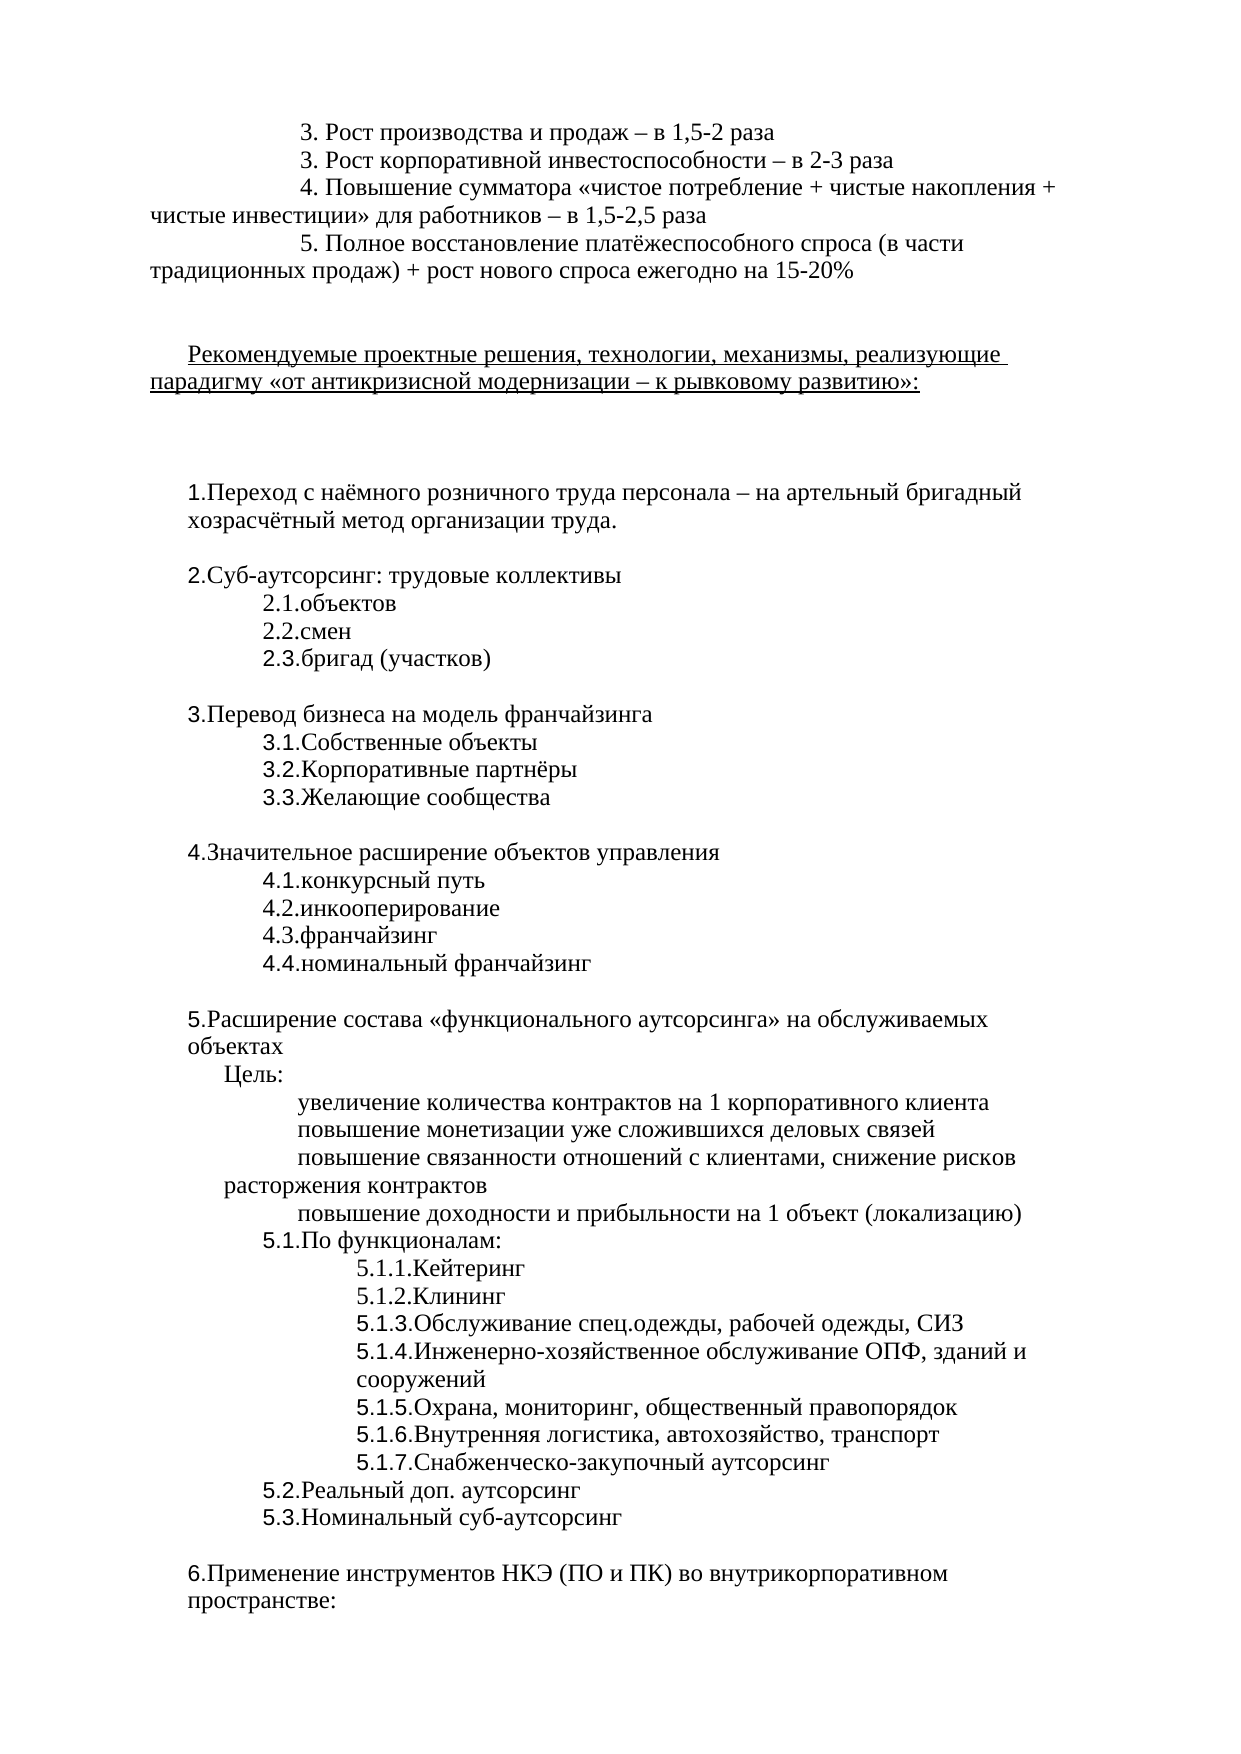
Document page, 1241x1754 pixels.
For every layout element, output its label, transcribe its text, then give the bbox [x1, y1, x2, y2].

text повышение связанности отношений с клиентами, снижение рисков расторжения контрактов [224, 1143, 1090, 1199]
text 5. Полное восстановление платёжеспособного спроса (в части традиционных продаж) + рост нового спроса ежегодно на 15-20% [150, 229, 1090, 284]
list Переход с наёмного розничного труда персонала – на артельный бригадный хозрасчётный метод организации труда. [150, 478, 1090, 534]
list смен [150, 617, 1090, 644]
list Инженерно-хозяйственное обслуживание ОПФ, зданий и сооружений [150, 1337, 1090, 1393]
text Цель: [224, 1060, 1090, 1088]
list номинальный франчайзинг [150, 949, 1090, 977]
list Номинальный суб-аутсорсинг [150, 1503, 1090, 1531]
list Реальный доп. аутсорсинг [150, 1476, 1090, 1503]
text 4. Повышение сумматора «чистое потребление + чистые накопления + чистые инвестиции» для работников – в 1,5-2,5 раза [150, 173, 1090, 229]
list Суб-аутсорсинг: трудовые коллективы [150, 561, 1090, 589]
list Собственные объекты [150, 728, 1090, 755]
list Охрана, мониторинг, общественный правопорядок [150, 1393, 1090, 1420]
list Кейтеринг [150, 1254, 1090, 1282]
list Применение инструментов НКЭ (ПО и ПК) во внутрикорпоративном пространстве: [150, 1559, 1090, 1614]
list Корпоративные партнёры [150, 755, 1090, 783]
list Перевод бизнеса на модель франчайзинга [150, 700, 1090, 728]
text 3. Рост производства и продаж – в 1,5-2 раза [150, 118, 1090, 146]
list франчайзинг [150, 922, 1090, 949]
list Значительное расширение объектов управления [150, 838, 1090, 866]
list инкооперирование [150, 894, 1090, 922]
list Желающие сообщества [150, 783, 1090, 811]
list Снабженческо-закупочный аутсорсинг [150, 1448, 1090, 1476]
list бригад (участков) [150, 644, 1090, 672]
text увеличение количества контрактов на 1 корпоративного клиента [224, 1088, 1090, 1116]
text повышение монетизации уже сложившихся деловых связей [224, 1116, 1090, 1143]
text 3. Рост корпоративной инвестоспособности – в 2-3 раза [150, 146, 1090, 173]
list По функционалам: [150, 1226, 1090, 1254]
text Рекомендуемые проектные решения, технологии, механизмы, реализующие парадигму «от антикризисной модернизации – к рывковому развитию»: [150, 340, 1090, 395]
list Внутренняя логистика, автохозяйство, транспорт [150, 1420, 1090, 1448]
text повышение доходности и прибыльности на 1 объект (локализацию) [224, 1199, 1090, 1226]
list Клининг [150, 1282, 1090, 1309]
list Расширение состава «функционального аутсорсинга» на обслуживаемых объектах [150, 1005, 1090, 1060]
list Обслуживание спец.одежды, рабочей одежды, СИЗ [150, 1309, 1090, 1337]
list объектов [150, 589, 1090, 617]
list конкурсный путь [150, 866, 1090, 894]
